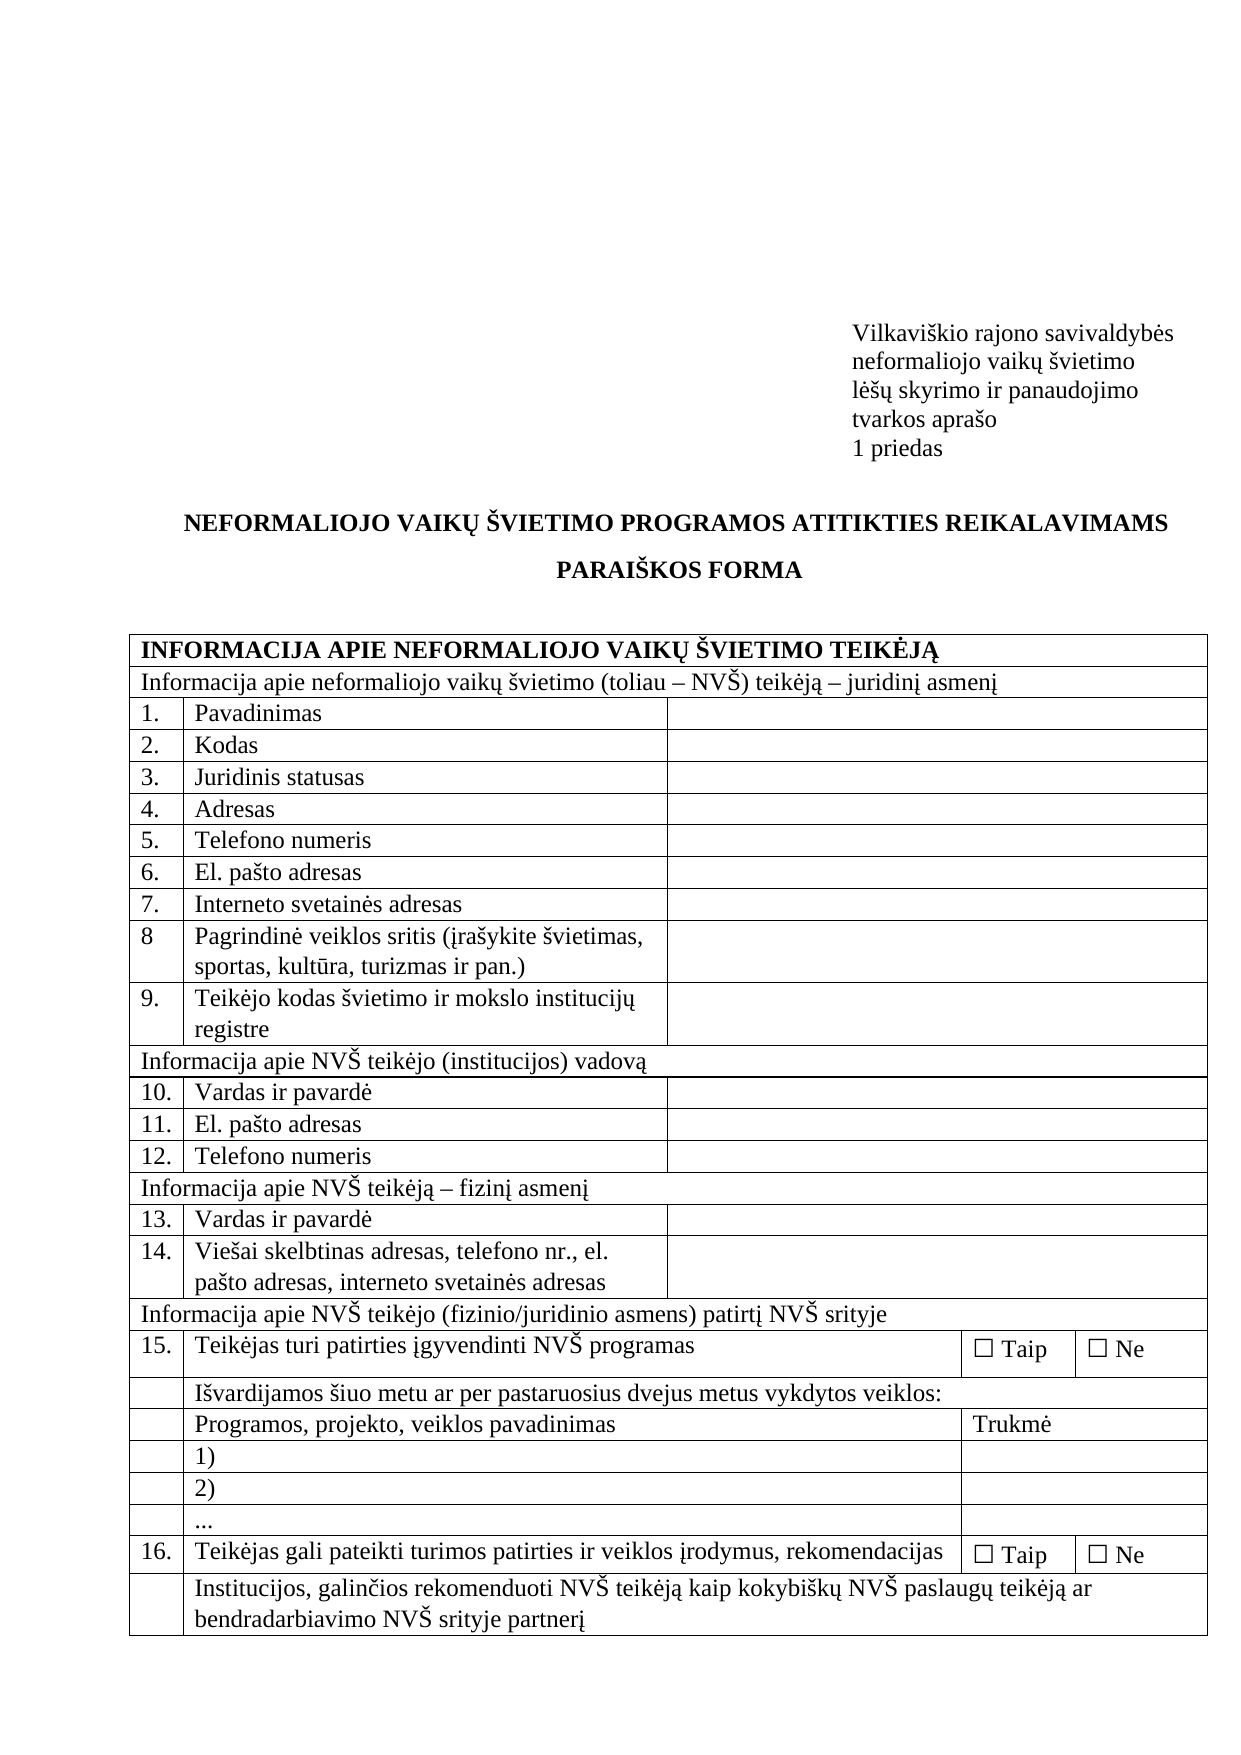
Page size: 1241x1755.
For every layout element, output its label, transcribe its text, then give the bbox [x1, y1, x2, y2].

table_header [129, 603, 183, 634]
table_cell [668, 1109, 1207, 1140]
table_cell Juridinis statusas [184, 762, 667, 793]
table_cell Telefono numeris [184, 1141, 667, 1172]
table_cell Institucijos, galinčios rekomenduoti NVŠ teikėją kaip kokybiškų NVŠ paslaugų teikėją ar bendradarbiavimo NVŠ srityje partnerį [184, 1574, 1207, 1635]
table_cell [668, 1236, 1207, 1298]
table_cell Išvardijamos šiuo metu ar per pastaruosius dvejus metus vykdytos veiklos: [184, 1378, 1207, 1408]
table_cell [962, 1505, 1207, 1535]
table_cell Vardas ir pavardė [184, 1205, 667, 1235]
table_cell ☐ Ne [1076, 1331, 1207, 1377]
table_cell Pagrindinė veiklos sritis (įrašykite švietimas, sportas, kultūra, turizmas ir pan.) [184, 921, 667, 982]
text Vilkaviškio rajono savivaldybės neformaliojo vaikų švietimo [852, 318, 1181, 375]
table_cell [668, 794, 1207, 824]
table_cell [130, 1409, 183, 1440]
table_cell [668, 698, 1207, 729]
table_cell [668, 762, 1207, 793]
table_cell 8 [130, 921, 183, 982]
table_cell Teikėjas turi patirties įgyvendinti NVŠ programas [184, 1331, 961, 1377]
table_cell Informacija apie NVŠ teikėjo (institucijos) vadovą [130, 1046, 1207, 1076]
table_cell 13. [130, 1205, 183, 1235]
table_cell [130, 1441, 183, 1472]
table_cell [130, 1574, 183, 1635]
table_cell Trukmė [962, 1409, 1207, 1440]
table_cell INFORMACIJA APIE NEFORMALIOJO VAIKŲ ŠVIETIMO TEIKĖJĄ [130, 635, 1207, 666]
table_cell Teikėjo kodas švietimo ir mokslo institucijų registre [184, 983, 667, 1045]
table_cell 2) [184, 1473, 961, 1504]
table_cell 10. [130, 1078, 183, 1108]
table_cell [668, 857, 1207, 888]
table_cell [668, 1078, 1207, 1108]
table_cell Interneto svetainės adresas [184, 889, 667, 920]
text 1 priedas [712, 433, 1181, 461]
table_cell ☐ Taip [962, 1536, 1075, 1572]
table_cell Vardas ir pavardė [184, 1078, 667, 1108]
table_cell [130, 1505, 183, 1535]
table_cell 16. [130, 1536, 183, 1572]
table_cell 3. [130, 762, 183, 793]
table_cell 1. [130, 698, 183, 729]
table_cell [668, 983, 1207, 1045]
table_cell ... [184, 1505, 961, 1535]
table_cell [668, 1205, 1207, 1235]
table_cell 6. [130, 857, 183, 888]
table_cell Viešai skelbtinas adresas, telefono nr., el. pašto adresas, interneto svetainės adresas [184, 1236, 667, 1298]
table_cell Teikėjas gali pateikti turimos patirties ir veiklos įrodymus, rekomendacijas [184, 1536, 961, 1572]
table_cell Adresas [184, 794, 667, 824]
table_cell 12. [130, 1141, 183, 1172]
table_cell 4. [130, 794, 183, 824]
table_cell 15. [130, 1331, 183, 1377]
table_cell Kodas [184, 730, 667, 761]
text PARAIŠKOS FORMA [177, 556, 1181, 584]
table_header [183, 603, 1208, 634]
table_cell 14. [130, 1236, 183, 1298]
table_cell [668, 730, 1207, 761]
table_cell Informacija apie NVŠ teikėją – fizinį asmenį [130, 1173, 1207, 1203]
text tvarkos aprašo [712, 404, 1181, 433]
text lėšų skyrimo ir panaudojimo [712, 375, 1181, 404]
table_cell [962, 1441, 1207, 1472]
table_cell 5. [130, 825, 183, 856]
table_cell Pavadinimas [184, 698, 667, 729]
table_cell 11. [130, 1109, 183, 1140]
table_cell ☐ Ne [1076, 1536, 1207, 1572]
table_cell [668, 889, 1207, 920]
table_cell [130, 1473, 183, 1504]
table_cell [962, 1473, 1207, 1504]
table_cell El. pašto adresas [184, 857, 667, 888]
table_cell 7. [130, 889, 183, 920]
table_cell Telefono numeris [184, 825, 667, 856]
text NEFORMALIOJO VAIKŲ ŠVIETIMO PROGRAMOS ATITIKTIES REIKALAVIMAMS [177, 508, 1181, 537]
table_cell Informacija apie NVŠ teikėjo (fizinio/juridinio asmens) patirtį NVŠ srityje [130, 1299, 1207, 1329]
table_cell 2. [130, 730, 183, 761]
table_cell El. pašto adresas [184, 1109, 667, 1140]
table_cell ☐ Taip [962, 1331, 1075, 1377]
table_cell [668, 825, 1207, 856]
table_cell [668, 1141, 1207, 1172]
table_cell Informacija apie neformaliojo vaikų švietimo (toliau – NVŠ) teikėją – juridinį asmenį [130, 667, 1207, 697]
table_cell 9. [130, 983, 183, 1045]
table_cell [130, 1378, 183, 1408]
table_cell [668, 921, 1207, 982]
table_cell Programos, projekto, veiklos pavadinimas [184, 1409, 961, 1440]
table_cell 1) [184, 1441, 961, 1472]
